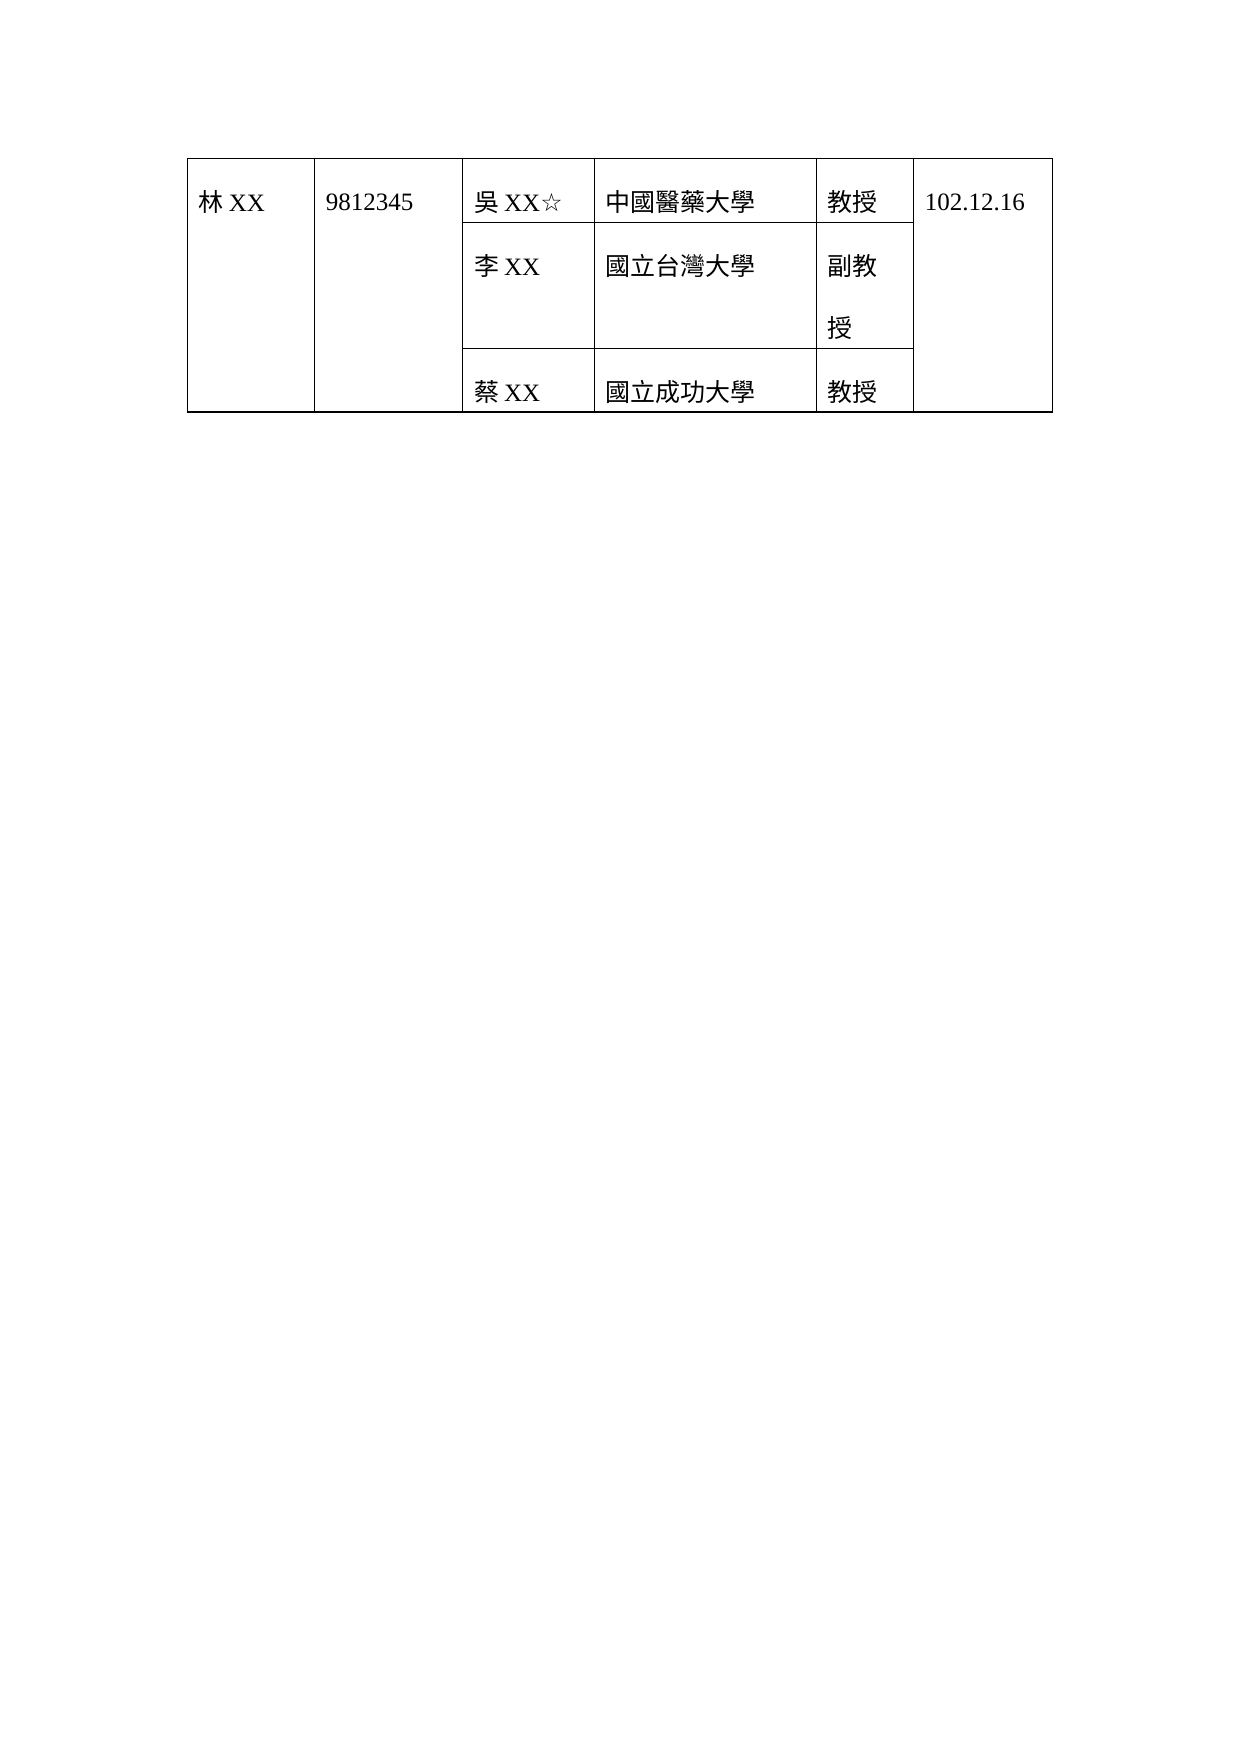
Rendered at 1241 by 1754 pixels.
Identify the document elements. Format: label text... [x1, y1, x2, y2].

table_cell 教授 [817, 159, 913, 222]
table_cell 國立成功大學 [595, 349, 816, 411]
table_cell 副教授 [817, 223, 913, 348]
table_cell 國立台灣大學 [595, 223, 816, 348]
table_cell 9812345 [315, 159, 462, 411]
table_cell 李XX [463, 223, 594, 348]
table_cell 林XX [188, 159, 314, 411]
table_cell 吳XX☆ [463, 159, 594, 222]
table_cell 中國醫藥大學 [595, 159, 816, 222]
table_cell 102.12.16 [914, 159, 1052, 411]
table_cell 蔡XX [463, 349, 594, 411]
table_cell 教授 [817, 349, 913, 411]
